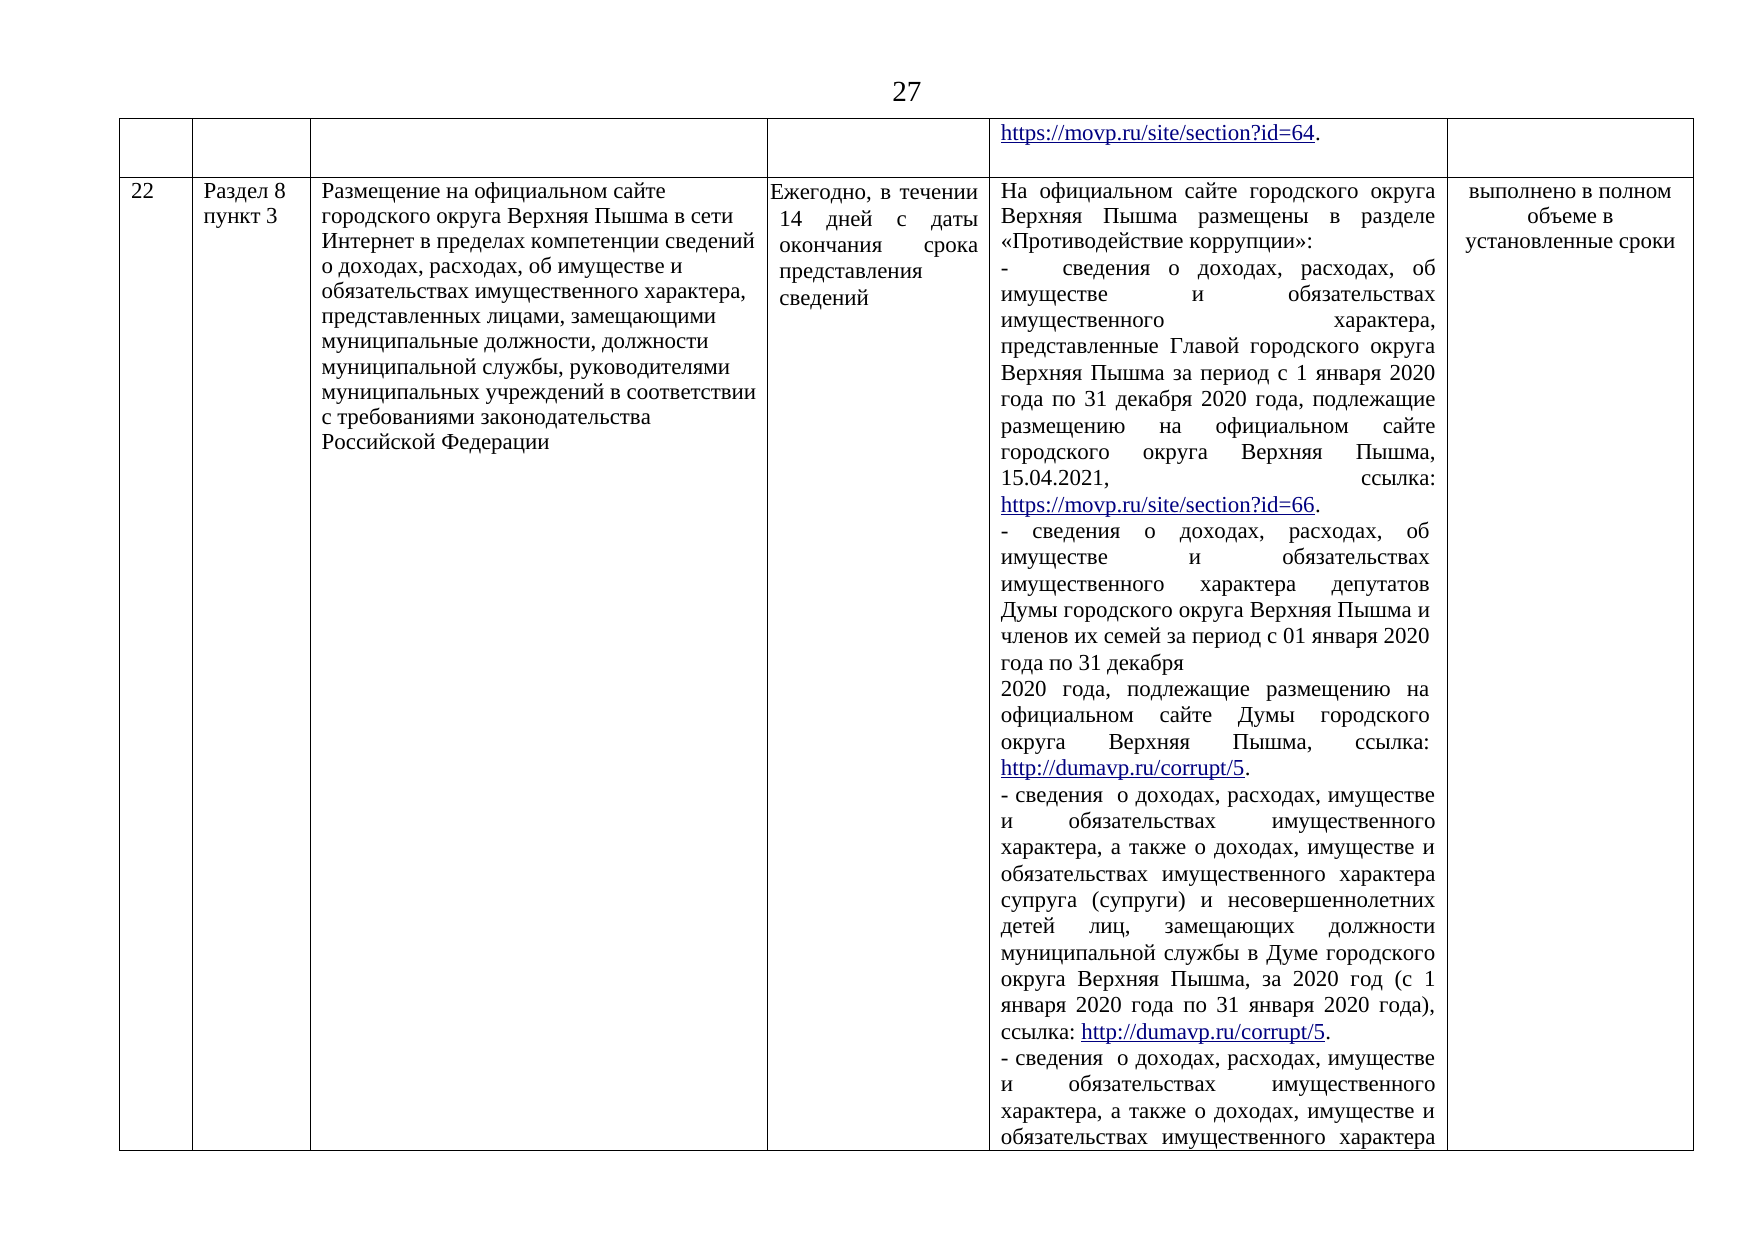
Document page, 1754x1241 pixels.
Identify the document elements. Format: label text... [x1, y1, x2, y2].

table_cell 22 [120, 178, 192, 1149]
table_cell На официальном сайте городского округа Верхняя Пышма размещены в разделе «Противодействие коррупции»: - сведения о доходах, расходах, об имуществе и обязательствах имущественного характера, представленные Главой городского округа Верхняя Пышма за период с 1 января 2020 года по 31 декабря 2020 года, подлежащие размещению на официальном сайте городского округа Верхняя Пышма, 15.04.2021, ссылка: https://movp.ru/site/section?id=66. - сведения о доходах, расходах, об имуществе и обязательствах имущественного характера депутатов Думы городского округа Верхняя Пышма и членов их семей за период с 01 января 2020 года по 31 декабря 2020 года, подлежащие размещению на официальном сайте Думы городского округа Верхняя Пышма, ссылка: http://dumavp.ru/corrupt/5. - сведения о доходах, расходах, имуществе и обязательствах имущественного характера, а также о доходах, имуществе и обязательствах имущественного характера супруга (супруги) и несовершеннолетних детей лиц, замещающих должности муниципальной службы в Думе городского округа Верхняя Пышма, за 2020 год (с 1 января 2020 года по 31 января 2020 года), ссылка: http://dumavp.ru/corrupt/5. - сведения о доходах, расходах, имуществе и обязательствах имущественного характера, а также о доходах, имуществе и обязательствах имущественного характера [990, 178, 1447, 1149]
table_cell [768, 119, 989, 177]
table_cell [120, 119, 192, 177]
table_cell Ежегодно, в течении 14 дней с даты окончания срока представления сведений [768, 178, 989, 1149]
table_cell выполнено в полном объеме в установленные сроки [1448, 178, 1693, 1149]
table_cell [311, 119, 767, 177]
table_cell [1448, 119, 1693, 177]
table_cell https://movp.ru/site/section?id=64. [990, 119, 1447, 177]
table_cell [193, 119, 310, 177]
table_cell Размещение на официальном сайте городского округа Верхняя Пышма в сети Интернет в пределах компетенции сведений о доходах, расходах, об имуществе и обязательствах имущественного характера, представленных лицами, замещающими муниципальные должности, должности муниципальной службы, руководителями муниципальных учреждений в соответствии с требованиями законодательства Российской Федерации [311, 178, 767, 1149]
table_cell Раздел 8 пункт 3 [193, 178, 310, 1149]
